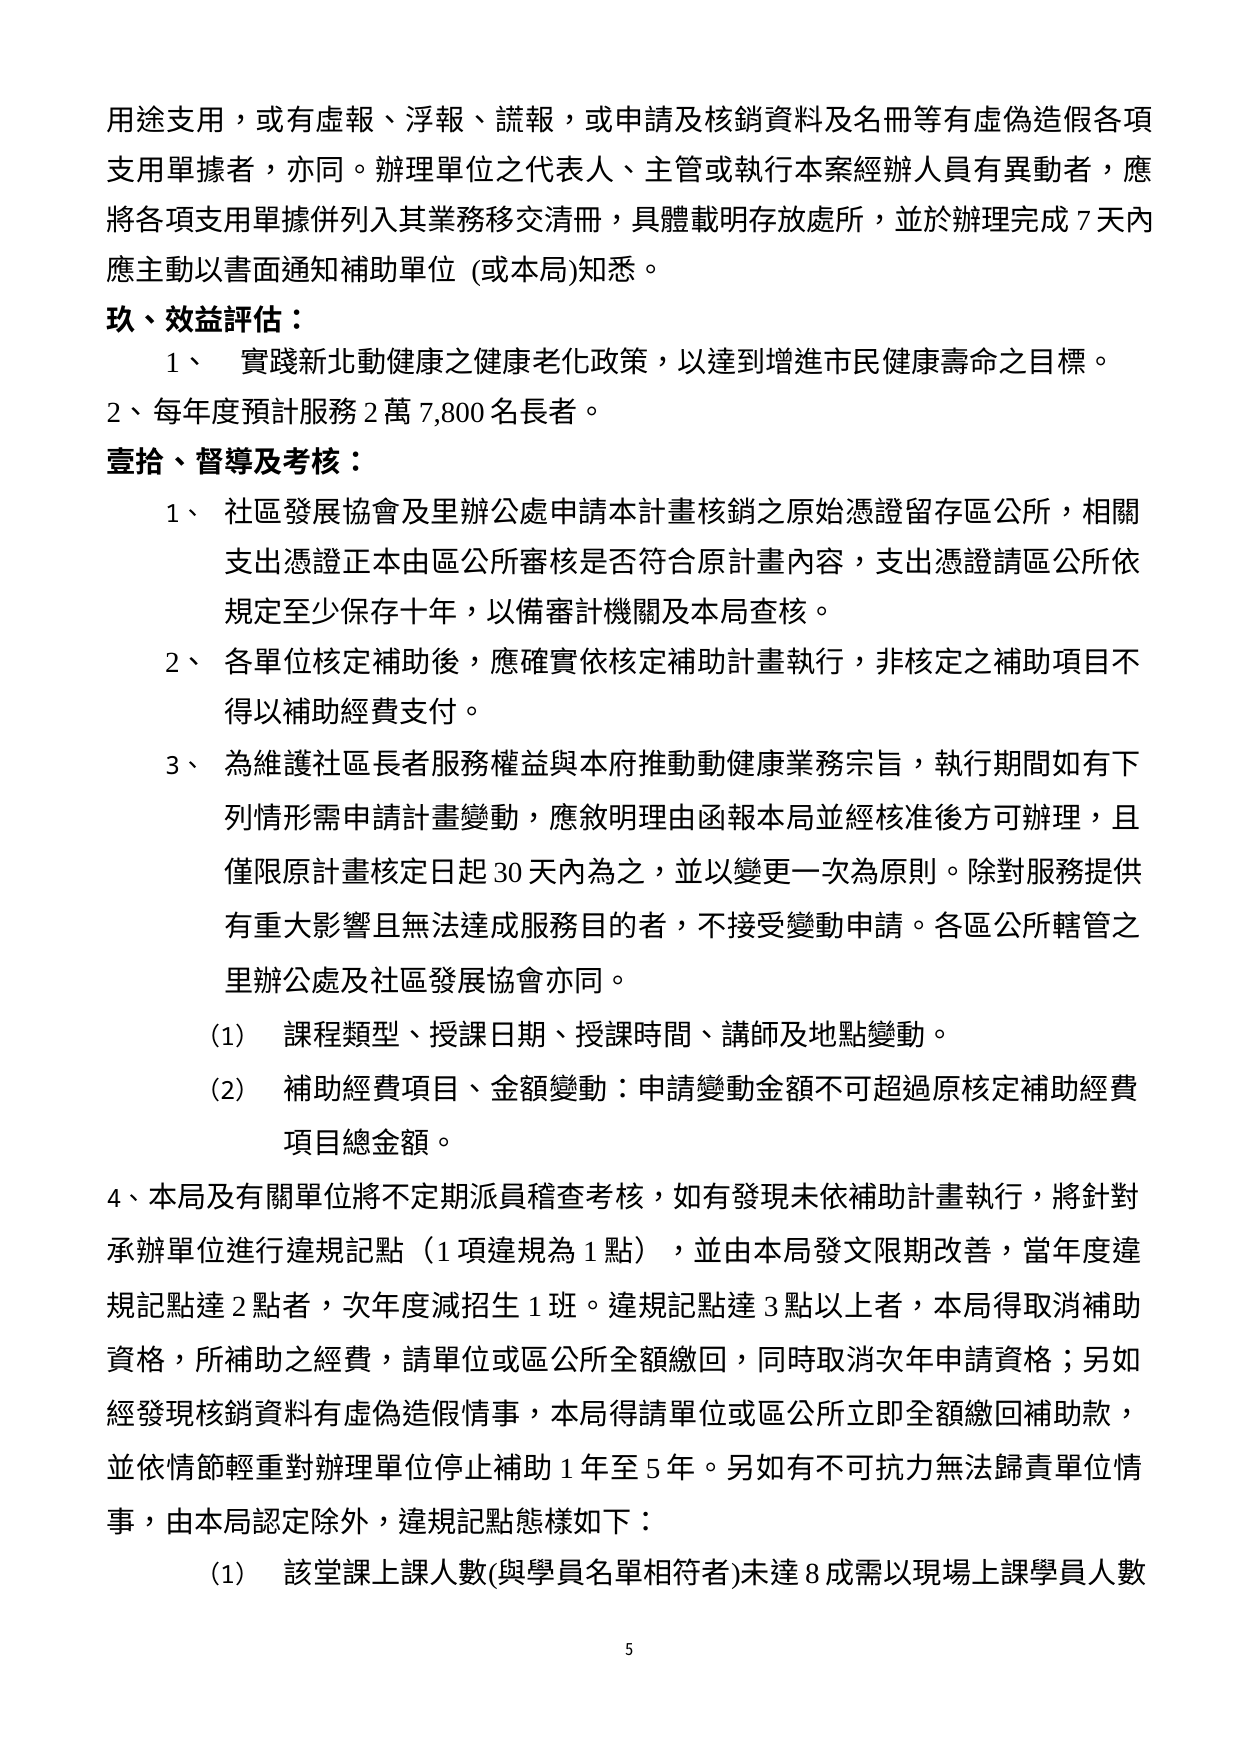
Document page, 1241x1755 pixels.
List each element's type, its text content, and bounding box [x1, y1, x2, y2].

list 社區發展協會及里辦公處申請本計畫核銷之原始憑證留存區公所，相關支出憑證正本由區公所審核是否符合原計畫內容，支出憑證請區公所依規定至少保存十年，以備審計機關及本局查核。 [165, 481, 1143, 631]
list 每年度預計服務2萬7,800名長者。 [106, 381, 1143, 431]
list 本局及有關單位將不定期派員稽查考核，如有發現未依補助計畫執行，將針對承辦單位進行違規記點（1項違規為1點），並由本局發文限期改善，當年度違規記點達2點者，次年度減招生1班。違規記點達3點以上者，本局得取消補助資格，所補助之經費，請單位或區公所全額繳回，同時取消次年申請資格；另如經發現核銷資料有虛偽造假情事，本局得請單位或區公所立即全額繳回補助款，並依情節輕重對辦理單位停止補助1年至5年。另如有不可抗力無法歸責單位情事，由本局認定除外，違規記點態樣如下： [106, 1164, 1143, 1543]
list 效益評估： [106, 289, 1143, 339]
list 課程類型、授課日期、授課時間、講師及地點變動。 [195, 1002, 1152, 1056]
list 各單位核定補助後，應確實依核定補助計畫執行，非核定之補助項目不得以補助經費支付。 [165, 631, 1143, 731]
list 用途支用，或有虛報、浮報、謊報，或申請及核銷資料及名冊等有虛偽造假各項支用單據者，亦同。辦理單位之代表人、主管或執行本案經辦人員有異動者，應將各項支用單據併列入其業務移交清冊，具體載明存放處所，並於辦理完成7天內應主動以書面通知補助單位 (或本局)知悉。 [106, 89, 1155, 289]
list 該堂課上課人數(與學員名單相符者)未達8成需以現場上課學員人數 [195, 1543, 1152, 1593]
list 督導及考核： [106, 431, 1143, 481]
list 實踐新北動健康之健康老化政策，以達到增進市民健康壽命之目標。 [165, 339, 1152, 381]
list 補助經費項目、金額變動：申請變動金額不可超過原核定補助經費項目總金額。 [195, 1056, 1140, 1164]
list 為維護社區長者服務權益與本府推動動健康業務宗旨，執行期間如有下列情形需申請計畫變動，應敘明理由函報本局並經核准後方可辦理，且僅限原計畫核定日起30天內為之，並以變更一次為原則。除對服務提供有重大影響且無法達成服務目的者，不接受變動申請。各區公所轄管之里辦公處及社區發展協會亦同。 [165, 731, 1143, 1002]
